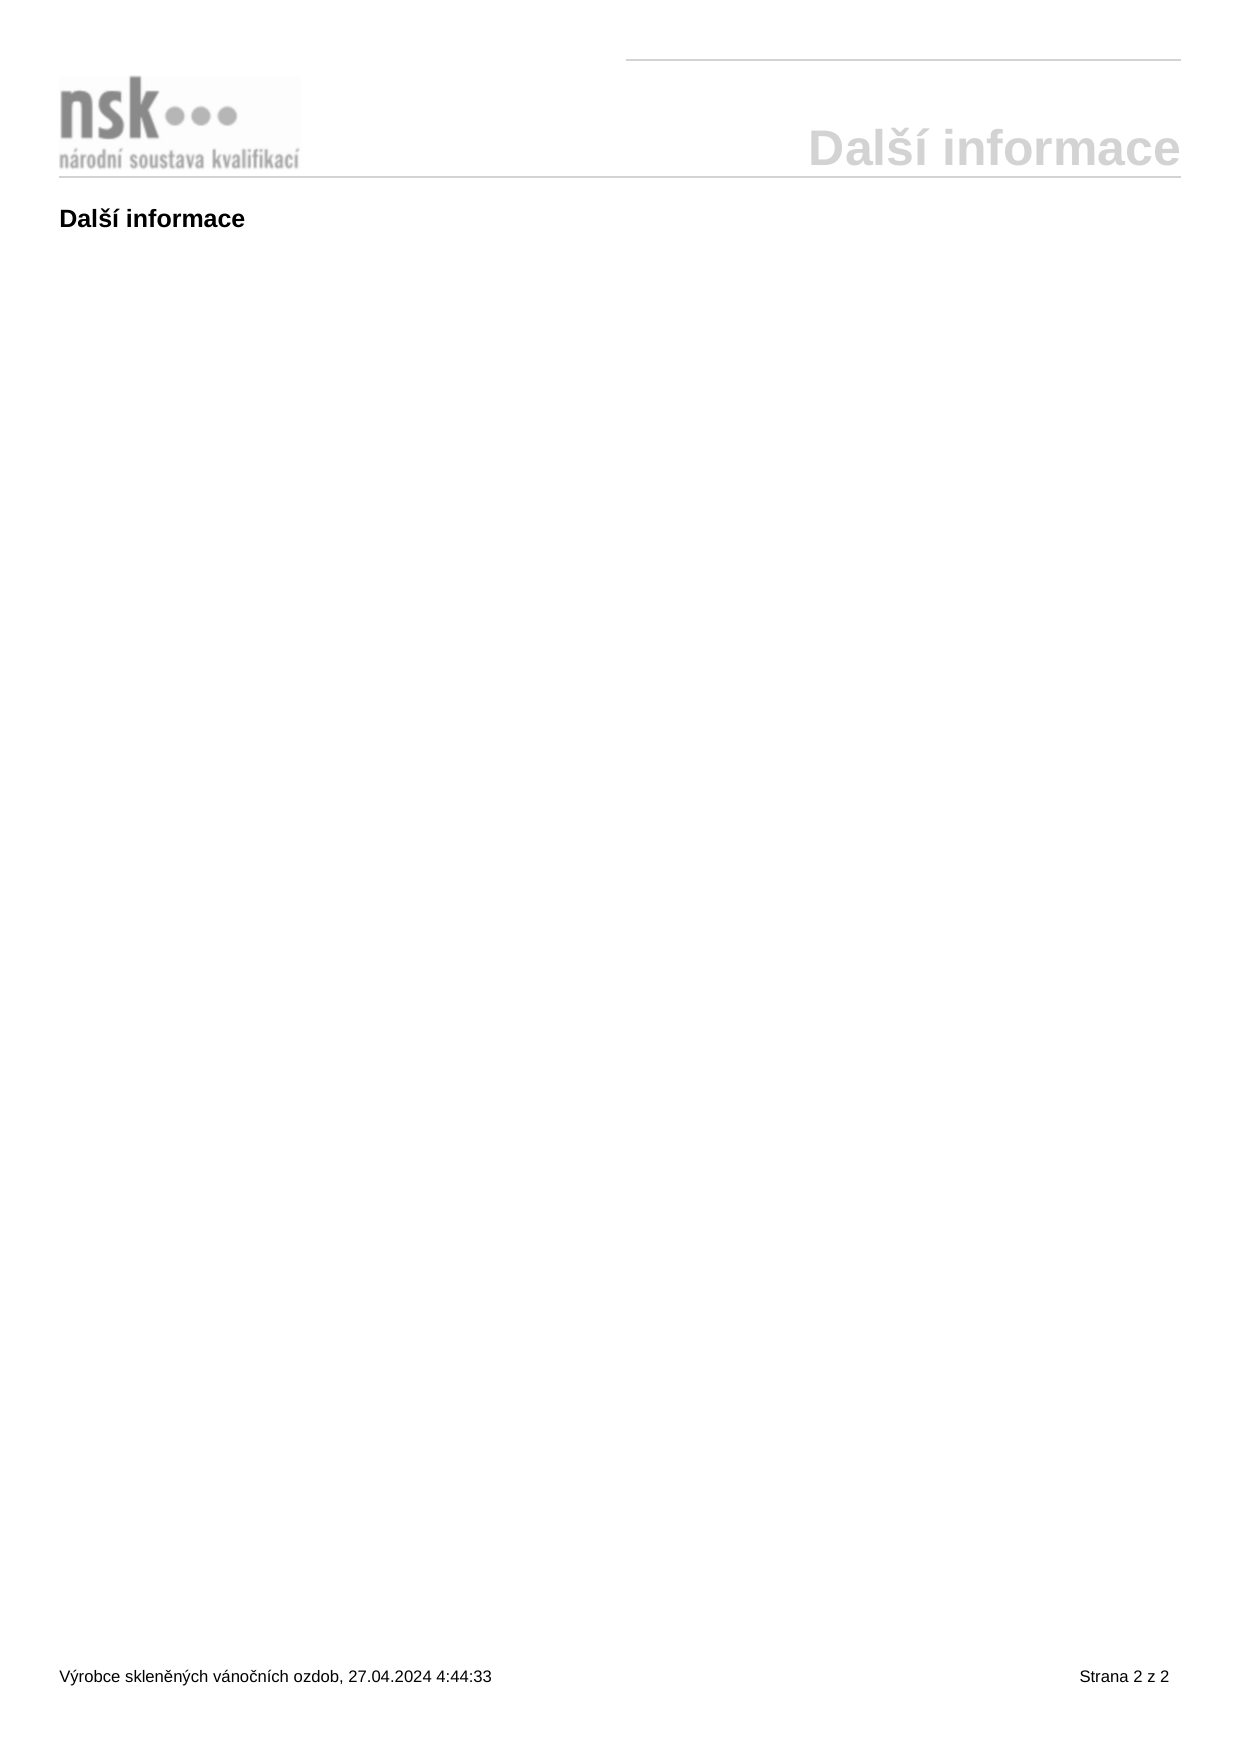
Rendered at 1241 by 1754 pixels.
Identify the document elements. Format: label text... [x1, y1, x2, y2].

table_cell Strana 2 z 2 [862, 1658, 1169, 1694]
table_cell [620, 1397, 626, 1658]
table_cell [626, 236, 862, 536]
table_cell [626, 536, 862, 836]
table_cell [484, 194, 620, 200]
table_cell [862, 1397, 1169, 1658]
table_cell [1169, 1136, 1181, 1397]
table_cell [484, 236, 620, 536]
table_cell [59, 194, 483, 200]
table_cell [620, 236, 626, 536]
table_cell [59, 836, 483, 1136]
table_cell [862, 236, 1169, 536]
table_cell [862, 836, 1169, 1136]
table_cell Další informace [59, 200, 1181, 236]
table_cell [1169, 194, 1181, 200]
table_cell [484, 1136, 620, 1397]
table_cell [621, 59, 626, 170]
table_cell [620, 1136, 626, 1397]
table_cell [484, 836, 620, 1136]
table_cell [626, 194, 862, 200]
table_cell [626, 836, 862, 1136]
table_cell [1169, 1397, 1181, 1658]
table_cell [59, 1136, 483, 1397]
table_cell [626, 1397, 862, 1658]
table_cell [59, 1397, 483, 1658]
table_cell Výrobce skleněných vánočních ozdob, 27.04.2024 4:44:33 [59, 1658, 862, 1694]
table_cell [1169, 236, 1181, 536]
table_cell [484, 171, 620, 176]
table_cell [862, 1136, 1169, 1397]
table_cell [626, 1136, 862, 1397]
table_cell [1169, 836, 1181, 1136]
table_cell [620, 536, 626, 836]
table_cell [862, 194, 1169, 200]
table_cell [620, 836, 626, 1136]
table_cell [484, 1397, 620, 1658]
table_cell [1169, 536, 1181, 836]
table_cell [59, 171, 483, 176]
table_cell [1169, 1658, 1181, 1694]
table_cell [59, 236, 483, 536]
table_cell [59, 536, 483, 836]
table_cell [862, 536, 1169, 836]
picture [58, 59, 621, 171]
table_cell Další informace [626, 61, 1181, 176]
table_cell [59, 178, 1181, 194]
table_cell [484, 536, 620, 836]
